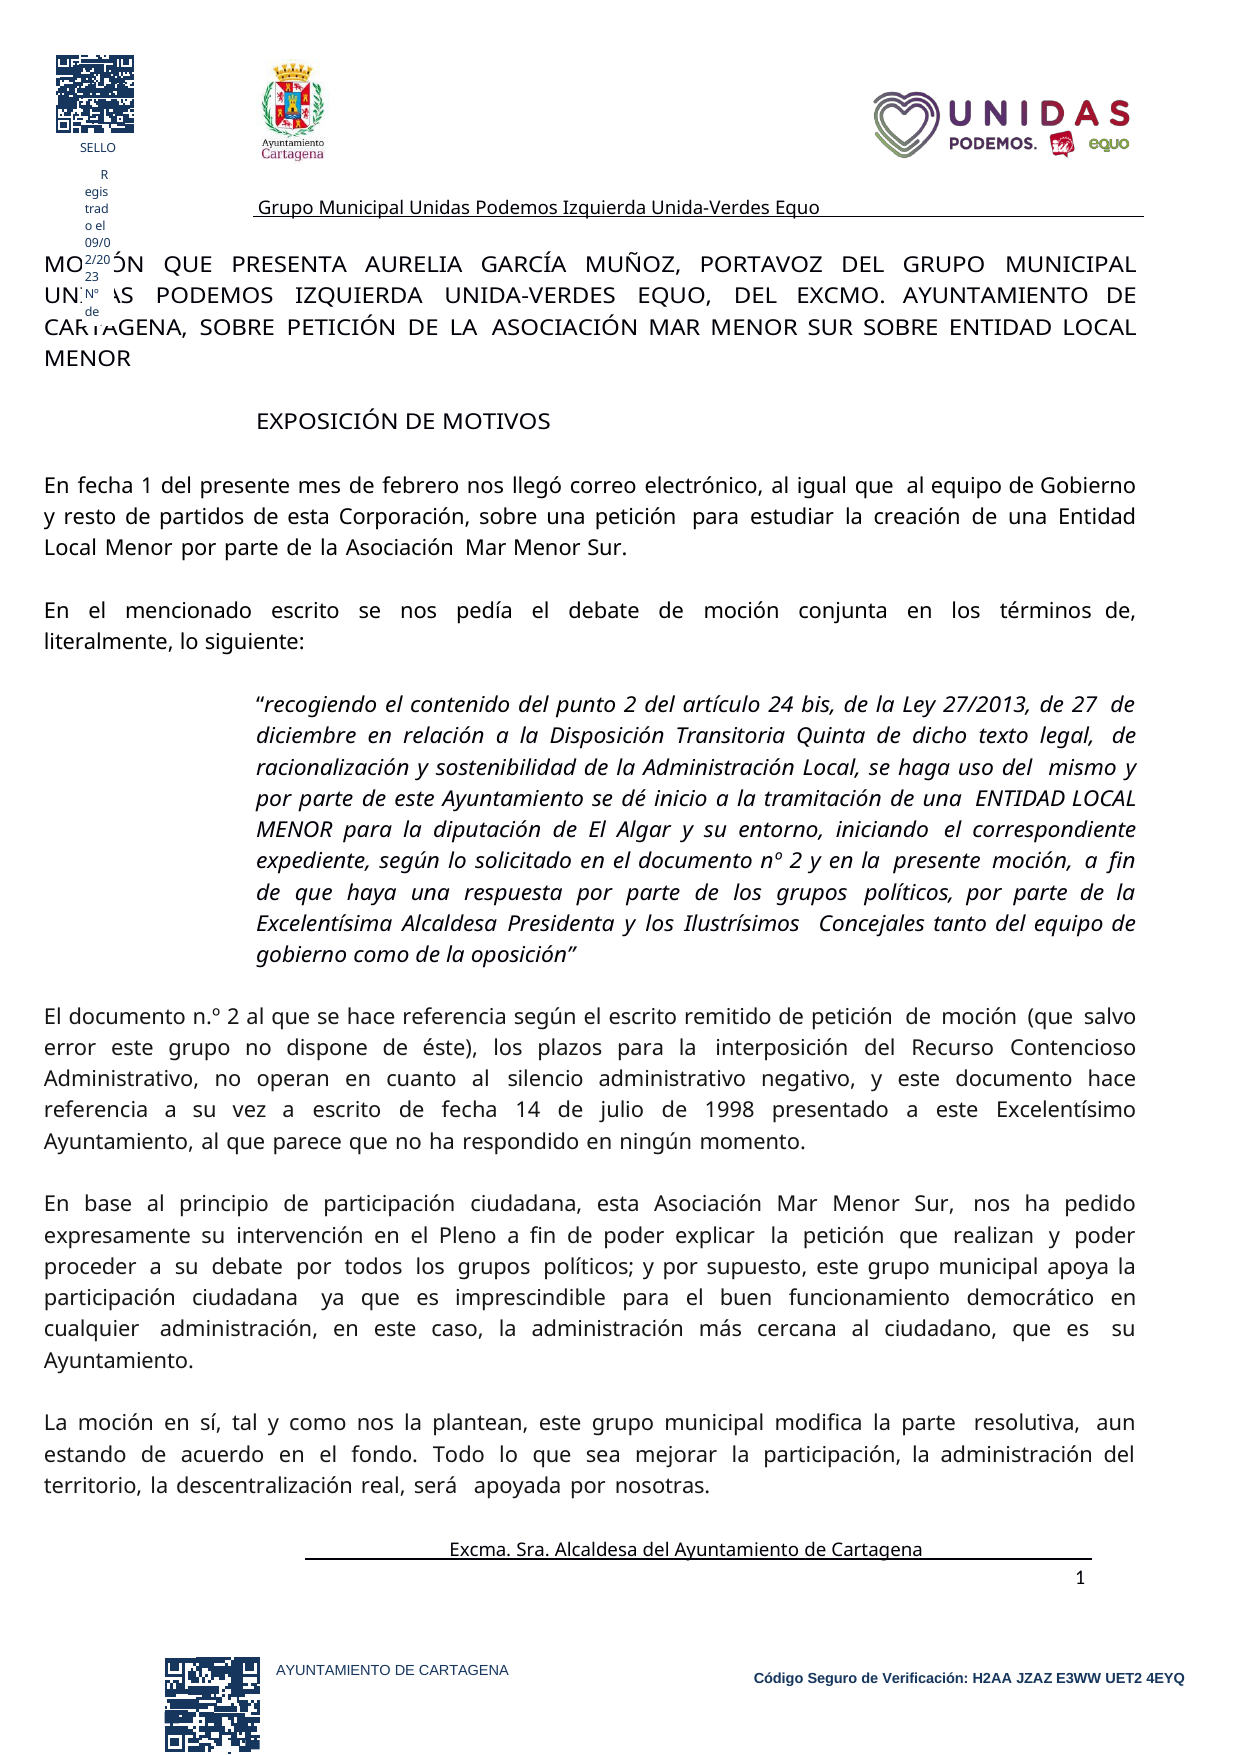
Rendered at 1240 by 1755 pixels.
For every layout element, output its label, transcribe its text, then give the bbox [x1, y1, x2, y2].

text 1 [44, 1564, 1085, 1589]
text AYUNTAMIENTO DE CARTAGENA [276, 1661, 511, 1678]
text [1134, 139, 1239, 156]
text Excma. Sra. Alcaldesa del Ayuntamiento de Cartagena [44, 1537, 1092, 1562]
text En fecha 1 del presente mes de febrero nos llegó correo electrónico, al igual que al equipo de Gobierno y resto de partidos de esta Corporación, sobre una petición para estudiar la creación de una Entidad Local Menor por parte de la Asociación Mar Menor Sur. [44, 470, 1137, 562]
picture [255, 59, 330, 165]
text Registrado el 09/02/2023 Nº de entrada 17609 / 2023 [84, 166, 112, 326]
picture [868, 82, 1134, 165]
text MOCIÓN QUE PRESENTA AURELIA GARCÍA MUÑOZ, PORTAVOZ DEL GRUPO MUNICIPAL UNIDAS PODEMOS IZQUIERDA UNIDA-VERDES EQUO, DEL EXCMO. AYUNTAMIENTO DE CARTAGENA, SOBRE PETICIÓN DE LA ASOCIACIÓN MAR MENOR SUR SOBRE ENTIDAD LOCAL MENOR [44, 249, 1137, 373]
text El documento n.º 2 al que se hace referencia según el escrito remitido de petición de moción (que salvo error este grupo no dispone de éste), los plazos para la interposición del Recurso Contencioso Administrativo, no operan en cuanto al silencio administrativo negativo, y este documento hace referencia a su vez a escrito de fecha 14 de julio de 1998 presentado a este Excelentísimo Ayuntamiento, al que parece que no ha respondido en ningún momento. [44, 1001, 1137, 1156]
text En base al principio de participación ciudadana, esta Asociación Mar Menor Sur, nos ha pedido expresamente su intervención en el Pleno a fin de poder explicar la petición que realizan y poder proceder a su debate por todos los grupos políticos; y por supuesto, este grupo municipal apoya la participación ciudadana ya que es imprescindible para el buen funcionamiento democrático en cualquier administración, en este caso, la administración más cercana al ciudadano, que es su Ayuntamiento. [44, 1188, 1137, 1374]
text EXPOSICIÓN DE MOTIVOS [256, 406, 1239, 436]
text SELLO [80, 139, 255, 156]
text Grupo Municipal Unidas Podemos Izquierda Unida-Verdes Equo [253, 194, 1239, 220]
text La moción en sí, tal y como nos la plantean, este grupo municipal modifica la parte resolutiva, aun estando de acuerdo en el fondo. Todo lo que sea mejorar la participación, la administración del territorio, la descentralización real, será apoyada por nosotras. [44, 1407, 1136, 1500]
text Código Seguro de Verificación: H2AA JZAZ E3WW UET2 4EYQ [753, 1670, 1239, 1687]
text En el mencionado escrito se nos pedía el debate de moción conjunta en los términos de, literalmente, lo siguiente: [44, 595, 1136, 656]
text “recogiendo el contenido del punto 2 del artículo 24 bis, de la Ley 27/2013, de 27 de diciembre en relación a la Disposición Transitoria Quinta de dicho texto legal, de racionalización y sostenibilidad de la Administración Local, se haga uso del mismo y por parte de este Ayuntamiento se dé inicio a la tramitación de una ENTIDAD LOCAL MENOR para la diputación de El Algar y su entorno, iniciando el correspondiente expediente, según lo solicitado en el documento nº 2 y en la presente moción, a fin de que haya una respuesta por parte de los grupos políticos, por parte de la Excelentísima Alcaldesa Presidenta y los Ilustrísimos Concejales tanto del equipo de gobierno como de la oposición” [256, 689, 1136, 969]
text [330, 139, 868, 156]
